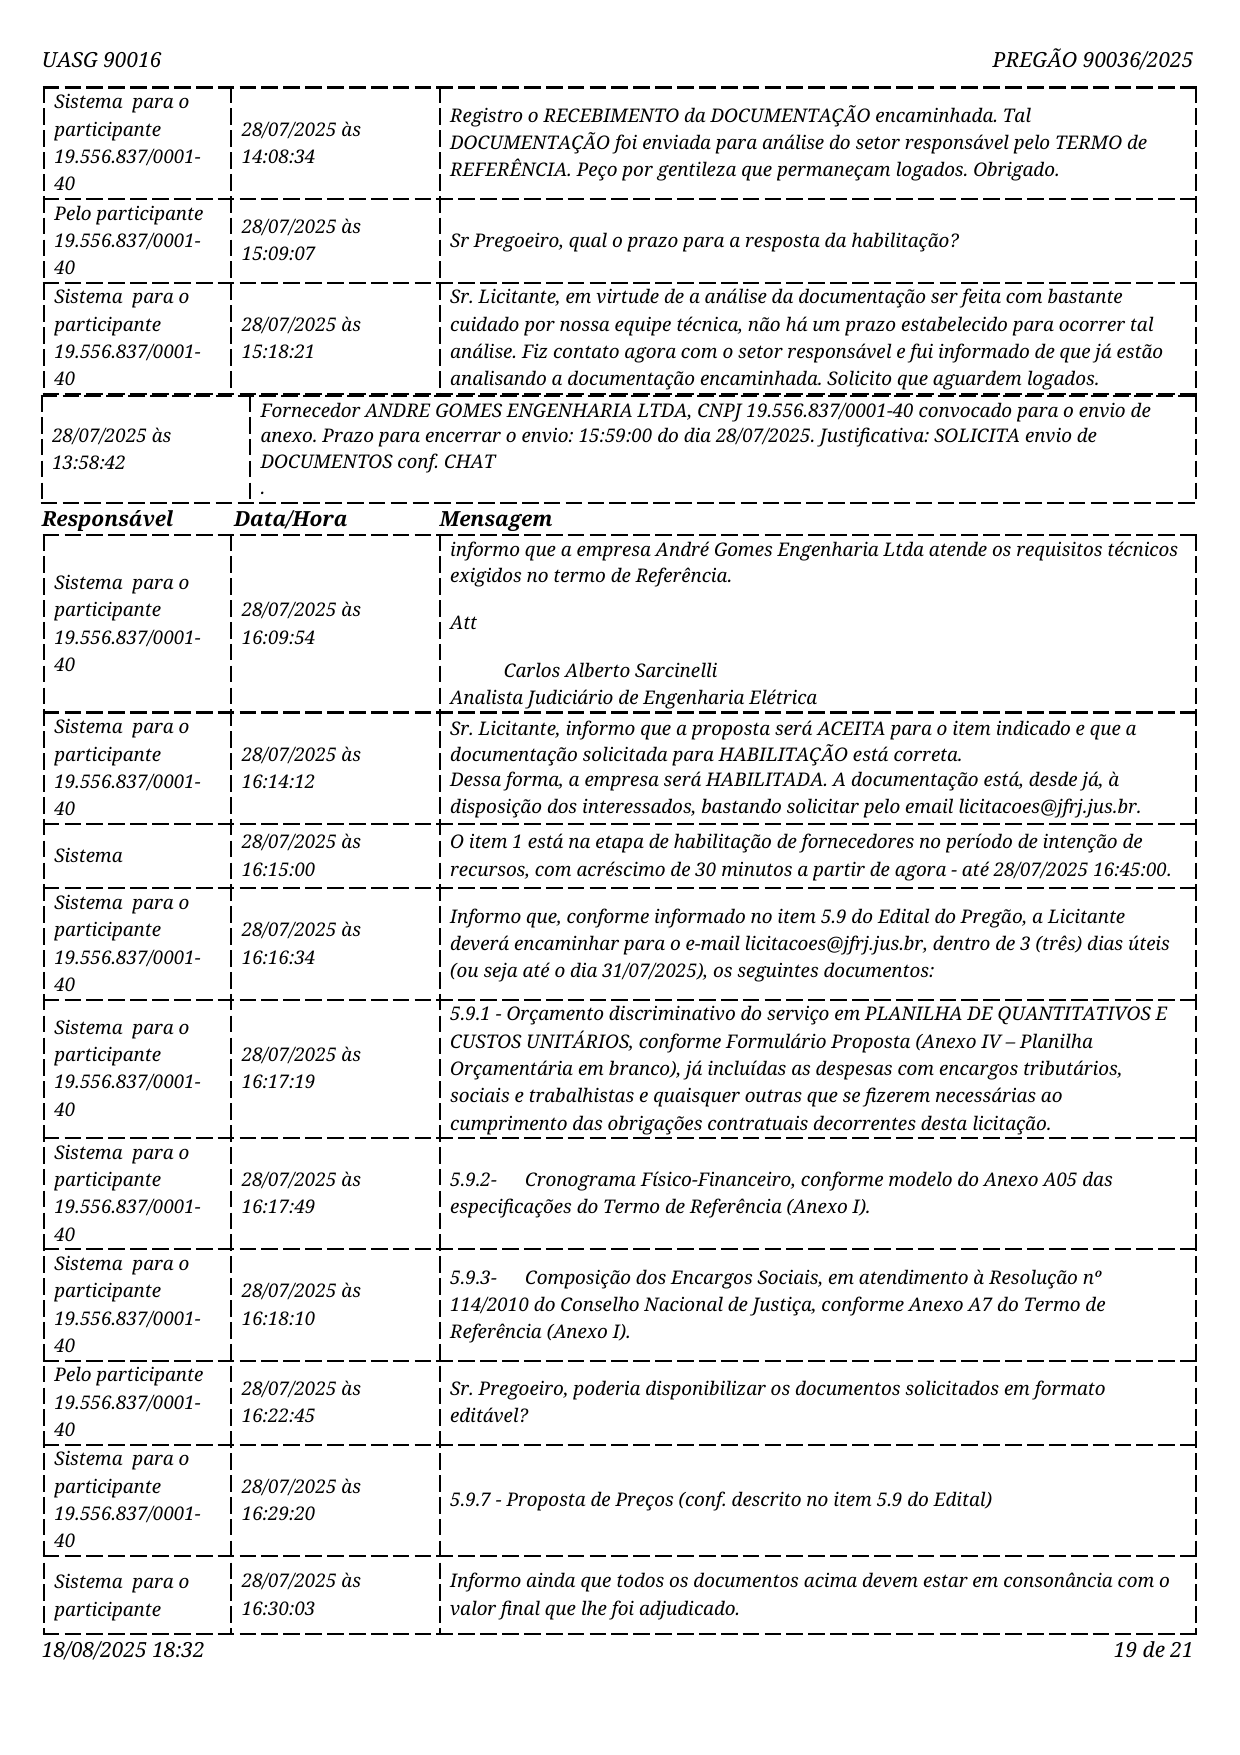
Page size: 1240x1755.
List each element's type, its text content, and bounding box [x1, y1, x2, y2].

table_cell 28/07/2025 às 16:30:03 [231, 1555, 439, 1633]
table_header 28/07/2025 às 13:58:42 [42, 395, 250, 502]
text Responsável Data/Hora Mensagem [42, 504, 1196, 532]
table_cell Informo que, conforme informado no item 5.9 do Edital do Pregão, a Licitante deverá encaminhar para o e-mail licitacoes@jfrj.jus.br, dentro de 3 (três) dias úteis (ou seja até o dia 31/07/2025), os seguintes documentos: [440, 887, 1196, 998]
table_cell Sistema para o participante [44, 1555, 231, 1633]
table_cell 28/07/2025 às 16:15:00 [231, 823, 439, 887]
table_cell 28/07/2025 às 16:14:12 [231, 711, 439, 823]
table_cell Sr. Pregoeiro, poderia disponibilizar os documentos solicitados em formato editável? [440, 1360, 1196, 1443]
table_cell Sistema para o participante 19.556.837/0001-40 [44, 86, 231, 198]
table_cell 28/07/2025 às 16:17:49 [231, 1137, 439, 1248]
table_cell Sistema para o participante 19.556.837/0001-40 [44, 282, 231, 393]
table_cell Sistema para o participante 19.556.837/0001-40 [44, 711, 231, 823]
table_cell 28/07/2025 às 16:29:20 [231, 1444, 439, 1555]
table_header Fornecedor ANDRE GOMES ENGENHARIA LTDA, CNPJ 19.556.837/0001-40 convocado para o envio de anexo. Prazo para encerrar o envio: 15:59:00 do dia 28/07/2025. Justificativa: SOLICITA envio de DOCUMENTOS conf. CHAT . [250, 395, 1196, 502]
table_cell 5.9.7 - Proposta de Preços (conf. descrito no item 5.9 do Edital) [440, 1444, 1196, 1555]
table_cell 28/07/2025 às 14:08:34 [231, 86, 439, 198]
table_cell 28/07/2025 às 15:18:21 [231, 282, 439, 393]
table_cell 5.9.1 - Orçamento discriminativo do serviço em PLANILHA DE QUANTITATIVOS E CUSTOS UNITÁRIOS, conforme Formulário Proposta (Anexo IV – Planilha Orçamentária em branco), já incluídas as despesas com encargos tributários, sociais e trabalhistas e quaisquer outras que se fizerem necessárias ao cumprimento das obrigações contratuais decorrentes desta licitação. [440, 999, 1196, 1137]
table_cell Sr. Licitante, informo que a proposta será ACEITA para o item indicado e que a documentação solicitada para HABILITAÇÃO está correta. Dessa forma, a empresa será HABILITADA. A documentação está, desde já, à disposição dos interessados, bastando solicitar pelo email licitacoes@jfrj.jus.br. [440, 711, 1196, 823]
table_cell Pelo participante 19.556.837/0001-40 [44, 1360, 231, 1443]
table_cell Informo ainda que todos os documentos acima devem estar em consonância com o valor final que lhe foi adjudicado. [440, 1555, 1196, 1633]
table_cell 28/07/2025 às 16:22:45 [231, 1360, 439, 1443]
table_cell O item 1 está na etapa de habilitação de fornecedores no período de intenção de recursos, com acréscimo de 30 minutos a partir de agora - até 28/07/2025 16:45:00. [440, 823, 1196, 887]
table_cell Sistema para o participante 19.556.837/0001-40 [44, 1444, 231, 1555]
table_cell Sistema para o participante 19.556.837/0001-40 [44, 1137, 231, 1248]
table_header informo que a empresa André Gomes Engenharia Ltda atende os requisitos técnicos exigidos no termo de Referência. Att Carlos Alberto Sarcinelli Analista Judiciário de Engenharia Elétrica [440, 534, 1196, 711]
table_cell Sistema para o participante 19.556.837/0001-40 [44, 1248, 231, 1359]
table_cell 28/07/2025 às 16:16:34 [231, 887, 439, 998]
table_cell 28/07/2025 às 16:18:10 [231, 1248, 439, 1359]
table_cell Registro o RECEBIMENTO da DOCUMENTAÇÃO encaminhada. Tal DOCUMENTAÇÃO foi enviada para análise do setor responsável pelo TERMO de REFERÊNCIA. Peço por gentileza que permaneçam logados. Obrigado. [440, 86, 1196, 198]
table_cell Sistema [44, 823, 231, 887]
table_cell 28/07/2025 às 15:09:07 [231, 198, 439, 282]
table_cell Sr Pregoeiro, qual o prazo para a resposta da habilitação? [440, 198, 1196, 282]
table_cell 5.9.3- Composição dos Encargos Sociais, em atendimento à Resolução nº 114/2010 do Conselho Nacional de Justiça, conforme Anexo A7 do Termo de Referência (Anexo I). [440, 1248, 1196, 1359]
table_cell Sr. Licitante, em virtude de a análise da documentação ser feita com bastante cuidado por nossa equipe técnica, não há um prazo estabelecido para ocorrer tal análise. Fiz contato agora com o setor responsável e fui informado de que já estão analisando a documentação encaminhada. Solicito que aguardem logados. [440, 282, 1196, 393]
table_header 28/07/2025 às 16:09:54 [231, 534, 439, 711]
table_cell Pelo participante 19.556.837/0001-40 [44, 198, 231, 282]
table_cell Sistema para o participante 19.556.837/0001-40 [44, 999, 231, 1137]
table_header Sistema para o participante 19.556.837/0001-40 [44, 534, 231, 711]
table_cell 28/07/2025 às 16:17:19 [231, 999, 439, 1137]
table_cell Sistema para o participante 19.556.837/0001-40 [44, 887, 231, 998]
table_cell 5.9.2- Cronograma Físico-Financeiro, conforme modelo do Anexo A05 das especificações do Termo de Referência (Anexo I). [440, 1137, 1196, 1248]
